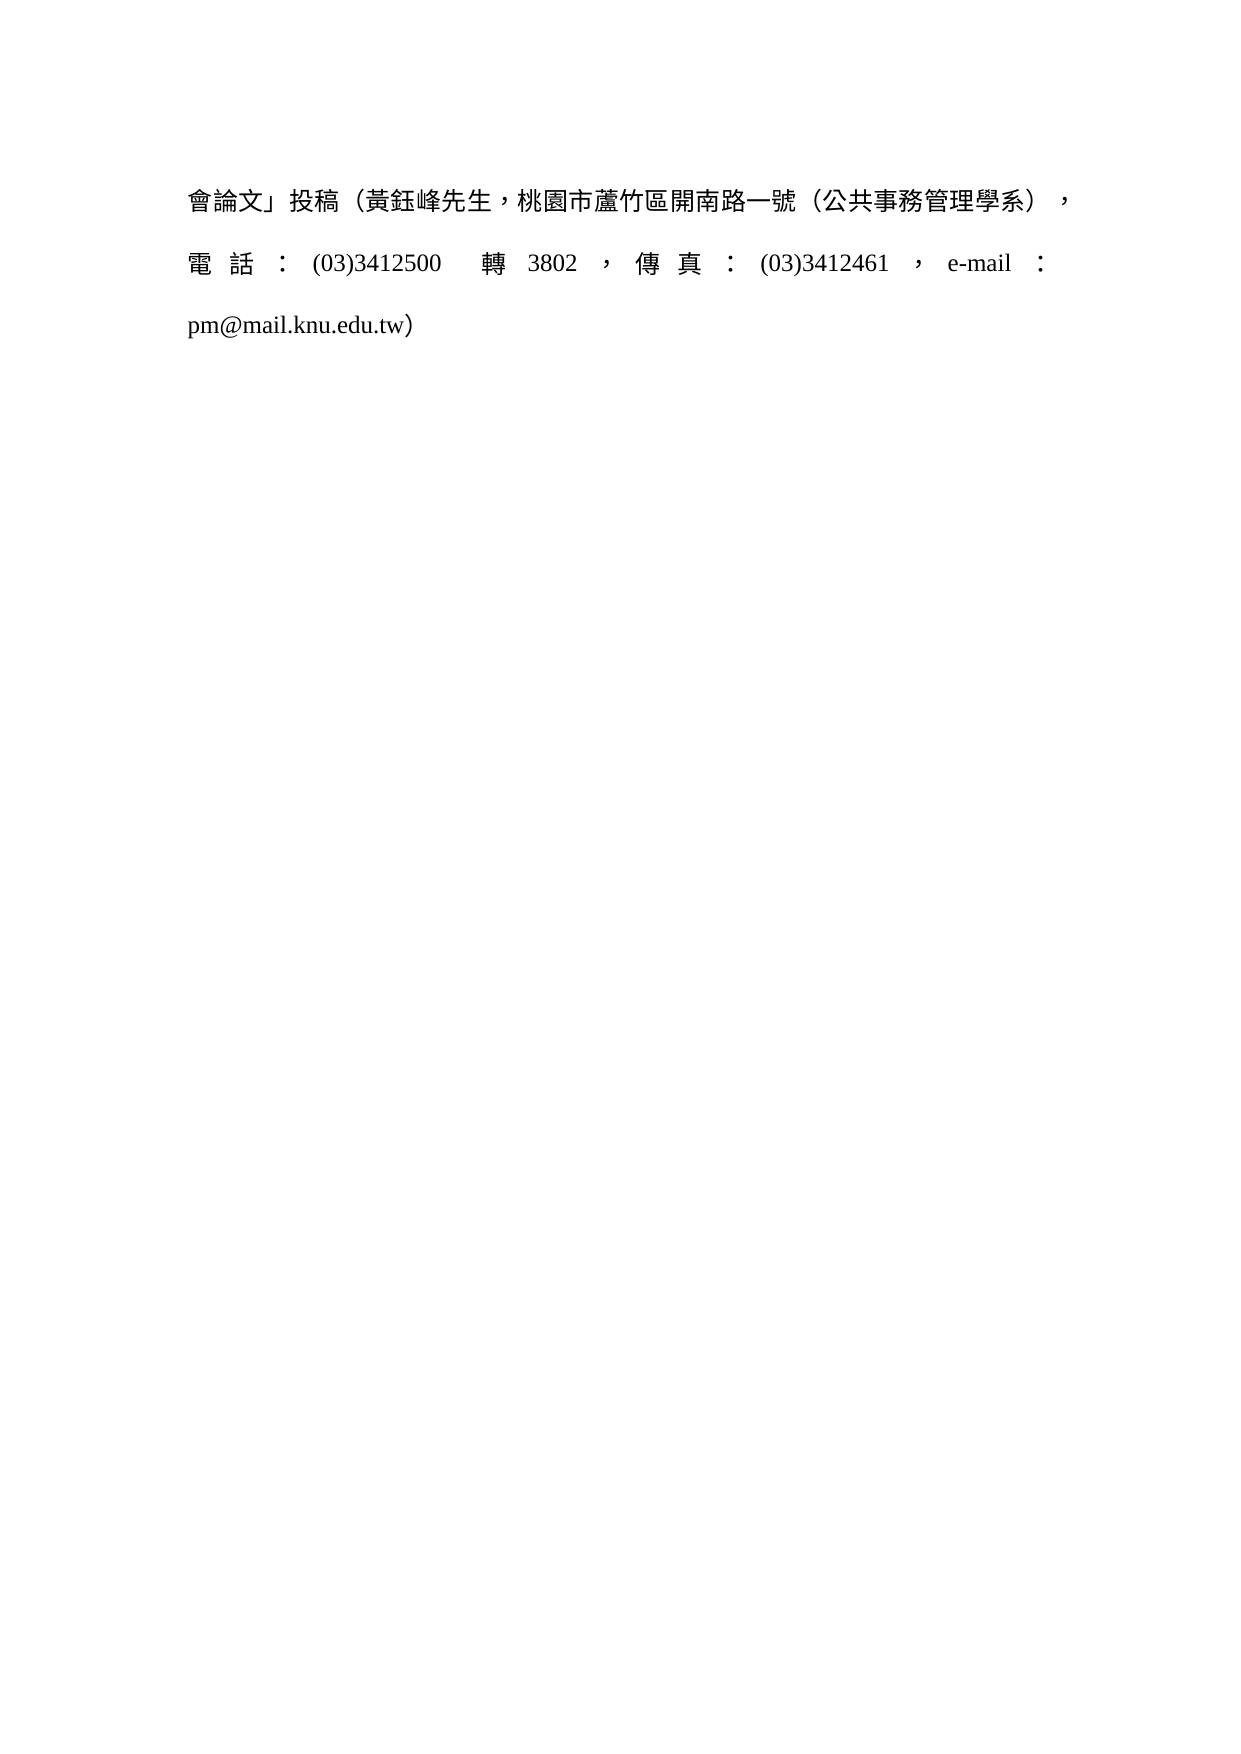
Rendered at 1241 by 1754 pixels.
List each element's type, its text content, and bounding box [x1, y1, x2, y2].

text 請填妥此表格於2018年11月23日（星期五）以電子郵件寄至開南大學公共事務管理學系收。主旨請註明「2019年第十四屆全球化與行政治理國際學術研討會論文」投稿（黃鈺峰先生，桃園市蘆竹區開南路一號（公共事務管理學系），電話：(03)3412500 轉3802，傳真：(03)3412461，e-mail：pm@mail.knu.edu.tw） [187, 158, 1053, 346]
